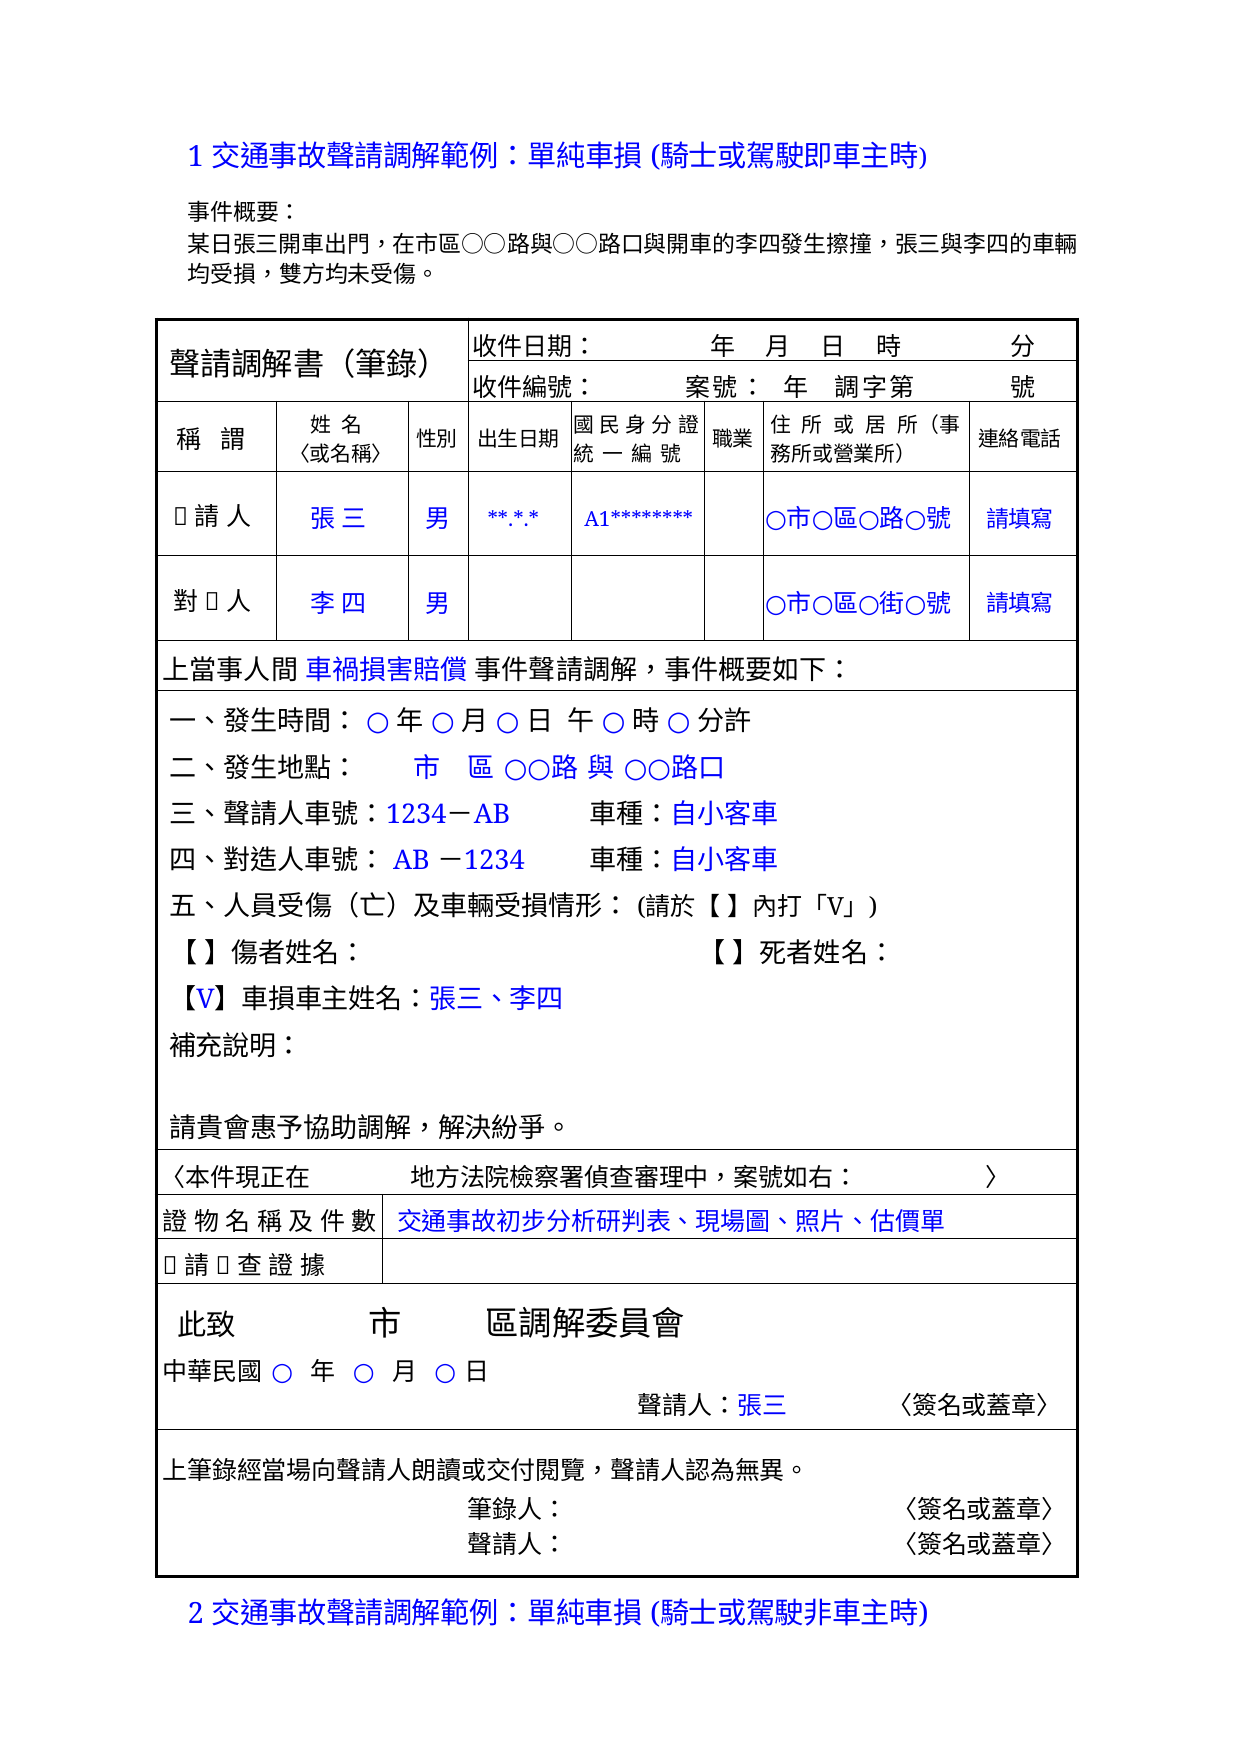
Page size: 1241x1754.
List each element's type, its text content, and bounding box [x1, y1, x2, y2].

table_cell 連絡電話 [970, 402, 1076, 471]
table_cell 稱 謂 [158, 402, 276, 471]
table_cell 請填寫 [970, 472, 1076, 555]
table_cell [383, 1239, 1076, 1283]
table_cell 男 [409, 556, 468, 640]
table_cell 上筆錄經當場向聲請人朗讀或交付閱覽，聲請人認為無異。 筆錄人： 〈簽名或蓋章〉 聲請人： 〈簽名或蓋章〉 [158, 1430, 1076, 1575]
table_cell [705, 472, 763, 555]
table_cell ○市○區○街○號 [764, 556, 969, 640]
text 1 交通事故聲請調解範例：單純車損 (騎士或駕駛即車主時) [187, 135, 1240, 175]
table_cell 對 造 人 [158, 556, 276, 640]
table_cell 住 所 或 居 所（事務所或營業所） [764, 402, 969, 471]
table_cell 聲 請 人 [158, 472, 276, 555]
table_cell ○市○區○路○號 [764, 472, 969, 555]
table_cell 證 物 名 稱 及 件 數 [158, 1195, 382, 1238]
table_cell 性別 [409, 402, 468, 471]
table_cell 請填寫 [970, 556, 1076, 640]
table_cell A1******** [572, 472, 704, 555]
table_cell 李 四 [277, 556, 408, 640]
table_header 收件日期： 年 月 日 時 分 [469, 321, 1076, 360]
table_cell 一、發生時間： ○ 年 ○ 月 ○ 日 午 ○ 時 ○ 分許 二、發生地點： 市 區 ○○路 與 ○○路口 三、聲請人車號：1234－AB 車種：自小客車 四、對造人車號： AB －1234 車種：自小客車 五、人員受傷（亡）及車輛受損情形： (請於【 】內打「V」)【 】傷者姓名： 【 】死者姓名： 【V】車損車主姓名：張三、李四補充說明： 請貴會惠予協助調解，解決紛爭。 [158, 691, 1076, 1149]
table_header 聲請調解書（筆錄） [158, 321, 468, 401]
table_cell 姓 名 〈或名稱〉 [277, 402, 408, 471]
table_cell [705, 556, 763, 640]
table_cell 〈本件現正在 地方法院檢察署偵查審理中，案號如右： 〉 [158, 1150, 1076, 1194]
text 某日張三開車出門，在市區○○路與○○路口與開車的李四發生擦撞，張三與李四的車輛均受損，雙方均未受傷。 [187, 228, 1078, 289]
text 事件概要： [187, 196, 1240, 227]
table_cell 聲 請 調 查 證 據 [158, 1239, 382, 1283]
table_cell 張 三 [277, 472, 408, 555]
table_cell 收件編號： 案號： 年 調字第 號 [469, 361, 1076, 401]
text 2 交通事故聲請調解範例：單純車損 (騎士或駕駛非車主時) [187, 1592, 1240, 1632]
table_cell 國 民 身 分 證統 一 編 號 [572, 402, 704, 471]
table_cell [572, 556, 704, 640]
table_cell 出生日期 [469, 402, 571, 471]
table_cell **.*.* [469, 472, 571, 555]
table_cell [469, 556, 571, 640]
table_cell 男 [409, 472, 468, 555]
table_cell 職業 [705, 402, 763, 471]
table_cell 此致 市 區調解委員會 中華民國 ○ 年 ○ 月 ○ 日 聲請人：張三 〈簽名或蓋章〉 [158, 1284, 1076, 1429]
table_cell 上當事人間 車禍損害賠償 事件聲請調解，事件概要如下： [158, 641, 1076, 690]
table_cell 交通事故初步分析研判表、現場圖、照片、估價單 [383, 1195, 1076, 1238]
